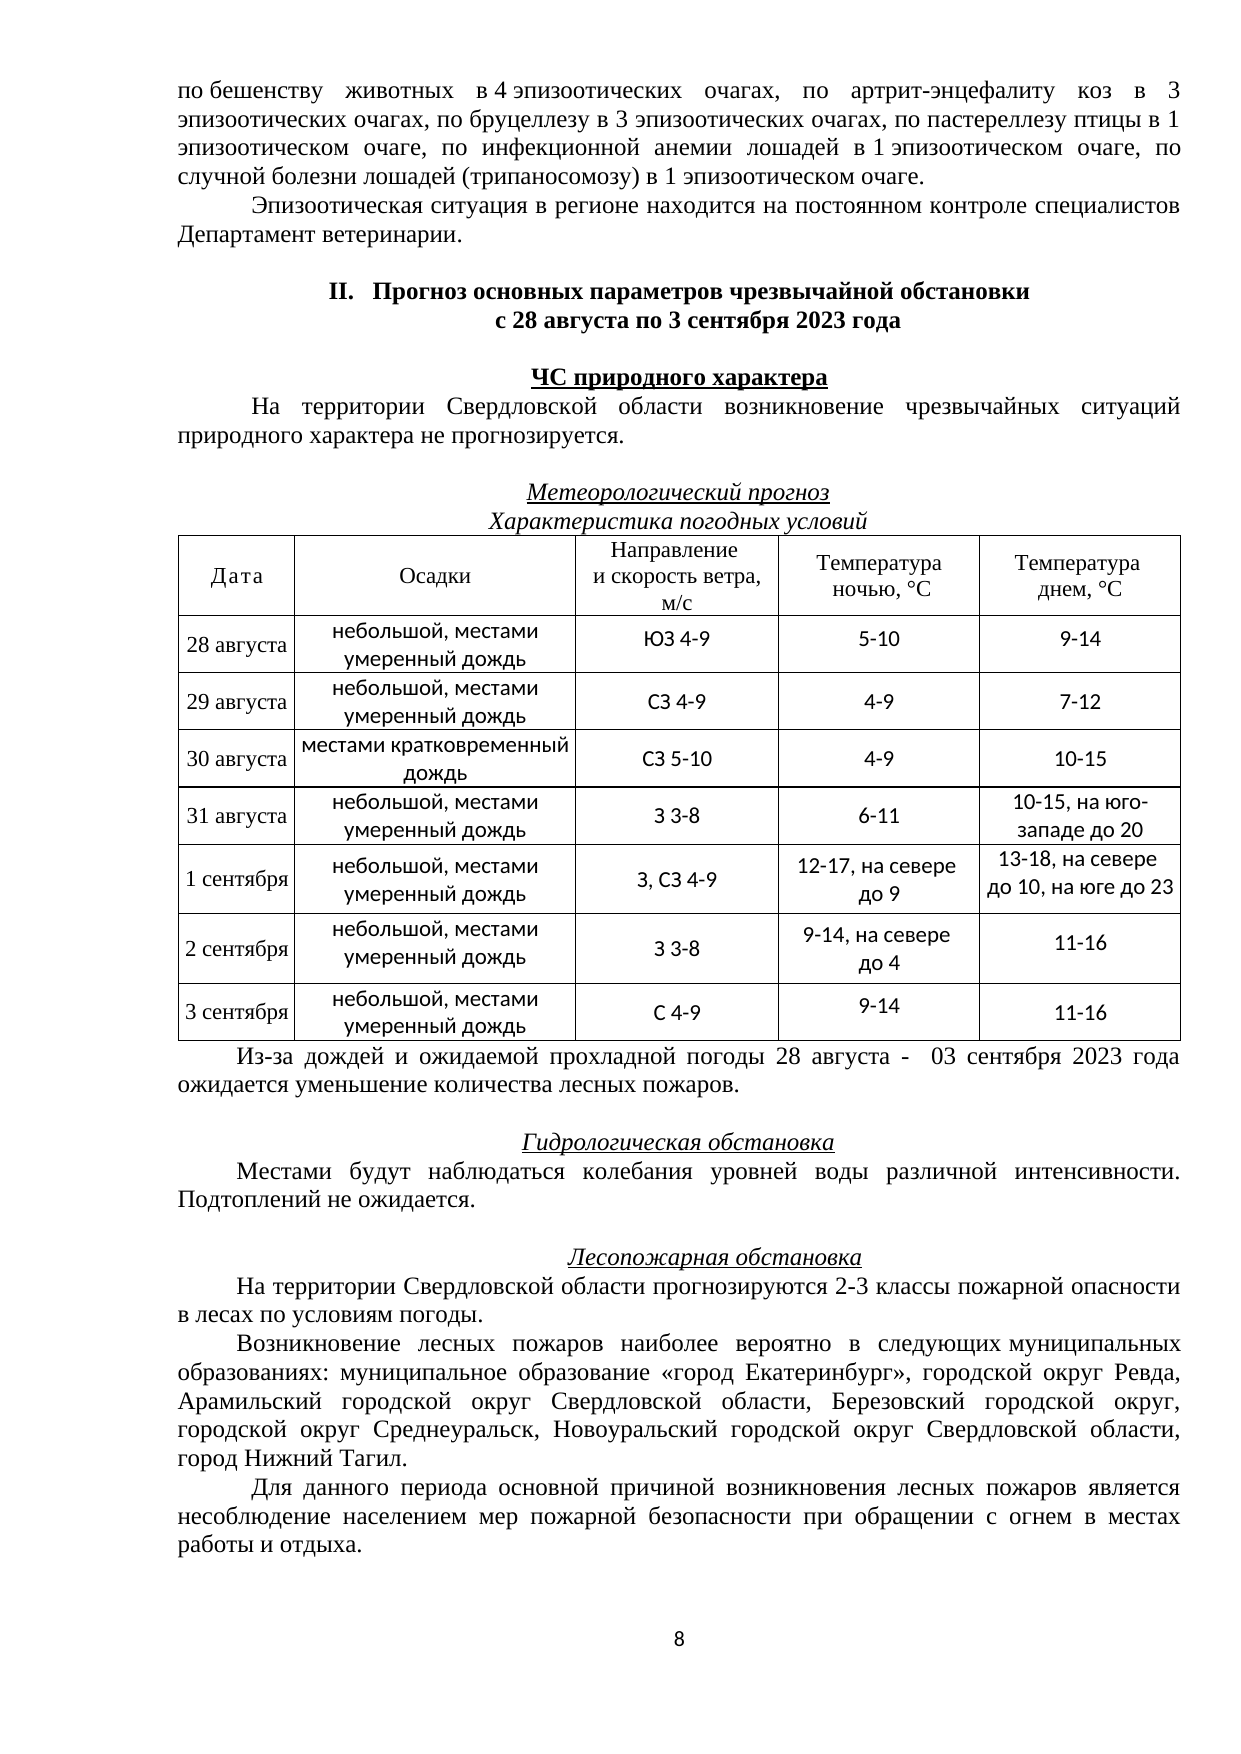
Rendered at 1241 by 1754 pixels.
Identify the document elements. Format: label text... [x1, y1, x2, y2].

text по бешенству животных в 4 эпизоотических очагах, по артрит-энцефалиту коз в 3 эпизоотических очагах, по бруцеллезу в 3 эпизоотических очагах, по пастереллезу птицы в 1 эпизоотическом очаге, по инфекционной анемии лошадей в 1 эпизоотическом очаге, по случной болезни лошадей (трипаносомозу) в 1 эпизоотическом очаге. [177, 75, 1181, 190]
list Прогноз основных параметров чрезвычайной обстановки [177, 276, 1181, 305]
table_cell 7-12 [980, 673, 1180, 729]
table_cell 4-9 [779, 730, 979, 786]
table_header Температура днем, °С [980, 536, 1180, 615]
table_cell небольшой, местами умеренный дождь [295, 914, 575, 983]
table_cell 30 августа [179, 730, 294, 786]
text Местами будут наблюдаться колебания уровней воды различной интенсивности. Подтоплений не ожидается. [177, 1156, 1181, 1213]
table_cell З 3-8 [576, 914, 778, 983]
table_cell 13-18, на севере до 10, на юге до 23 [980, 845, 1180, 913]
text Для данного периода основной причиной возникновения лесных пожаров является несоблюдение населением мер пожарной безопасности при обращении с огнем в местах работы и отдыха. [177, 1472, 1181, 1558]
table_cell 1 сентября [179, 845, 294, 913]
table_cell 3 сентября [179, 984, 294, 1040]
table_cell 28 августа [179, 616, 294, 672]
text Возникновение лесных пожаров наиболее вероятно в следующих муниципальных образованиях: муниципальное образование «город Екатеринбург», городской округ Ревда, Арамильский городской округ Свердловской области, Березовский городской округ, городской округ Среднеуральск, Новоуральский городской округ Свердловской области, город Нижний Тагил. [177, 1328, 1181, 1472]
table_cell С 4-9 [576, 984, 778, 1040]
text Характеристика погодных условий [177, 506, 1181, 535]
table_header Направление и скорость ветра, м/с [576, 536, 778, 615]
text Из-за дождей и ожидаемой прохладной погоды 28 августа - 03 сентября 2023 года ожидается уменьшение количества лесных пожаров. [177, 1041, 1181, 1098]
table_cell 31 августа [179, 788, 294, 843]
table_cell небольшой, местами умеренный дождь [295, 616, 575, 672]
text ЧС природного характера [177, 362, 1181, 391]
text Метеорологический прогноз [177, 477, 1181, 506]
table_cell 11-16 [980, 914, 1180, 983]
table_cell ЮЗ 4-9 [576, 616, 778, 672]
text На территории Свердловской области прогнозируются 2-3 классы пожарной опасности в лесах по условиям погоды. [177, 1271, 1181, 1328]
table_header Осадки [295, 536, 575, 615]
table_cell небольшой, местами умеренный дождь [295, 984, 575, 1040]
table_cell СЗ 5-10 [576, 730, 778, 786]
table_header Температура ночью, °С [779, 536, 979, 615]
text На территории Свердловской области возникновение чрезвычайных ситуаций природного характера не прогнозируется. [177, 391, 1181, 449]
table_cell 11-16 [980, 984, 1180, 1040]
table_cell 9-14 [779, 984, 979, 1040]
table_cell небольшой, местами умеренный дождь [295, 845, 575, 913]
table_cell 29 августа [179, 673, 294, 729]
table_cell 10-15, на юго-западе до 20 [980, 788, 1180, 843]
table_cell З 3-8 [576, 788, 778, 843]
text с 28 августа по 3 сентября 2023 года [215, 305, 1181, 334]
table_header Дата [179, 536, 294, 615]
table_cell СЗ 4-9 [576, 673, 778, 729]
table_cell местами кратковременный дождь [295, 730, 575, 786]
table_cell 12-17, на севере до 9 [779, 845, 979, 913]
table_cell небольшой, местами умеренный дождь [295, 788, 575, 843]
table_cell 5-10 [779, 616, 979, 672]
table_cell З, СЗ 4-9 [576, 845, 778, 913]
table_cell 6-11 [779, 788, 979, 843]
table_cell 9-14 [980, 616, 1180, 672]
text Лесопожарная обстановка [177, 1242, 1181, 1271]
table_cell 2 сентября [179, 914, 294, 983]
table_cell небольшой, местами умеренный дождь [295, 673, 575, 729]
table_cell 10-15 [980, 730, 1180, 786]
text Эпизоотическая ситуация в регионе находится на постоянном контроле специалистов Департамент ветеринарии. [177, 190, 1181, 247]
table_cell 4-9 [779, 673, 979, 729]
text Гидрологическая обстановка [177, 1127, 1181, 1156]
table_cell 9-14, на севере до 4 [779, 914, 979, 983]
